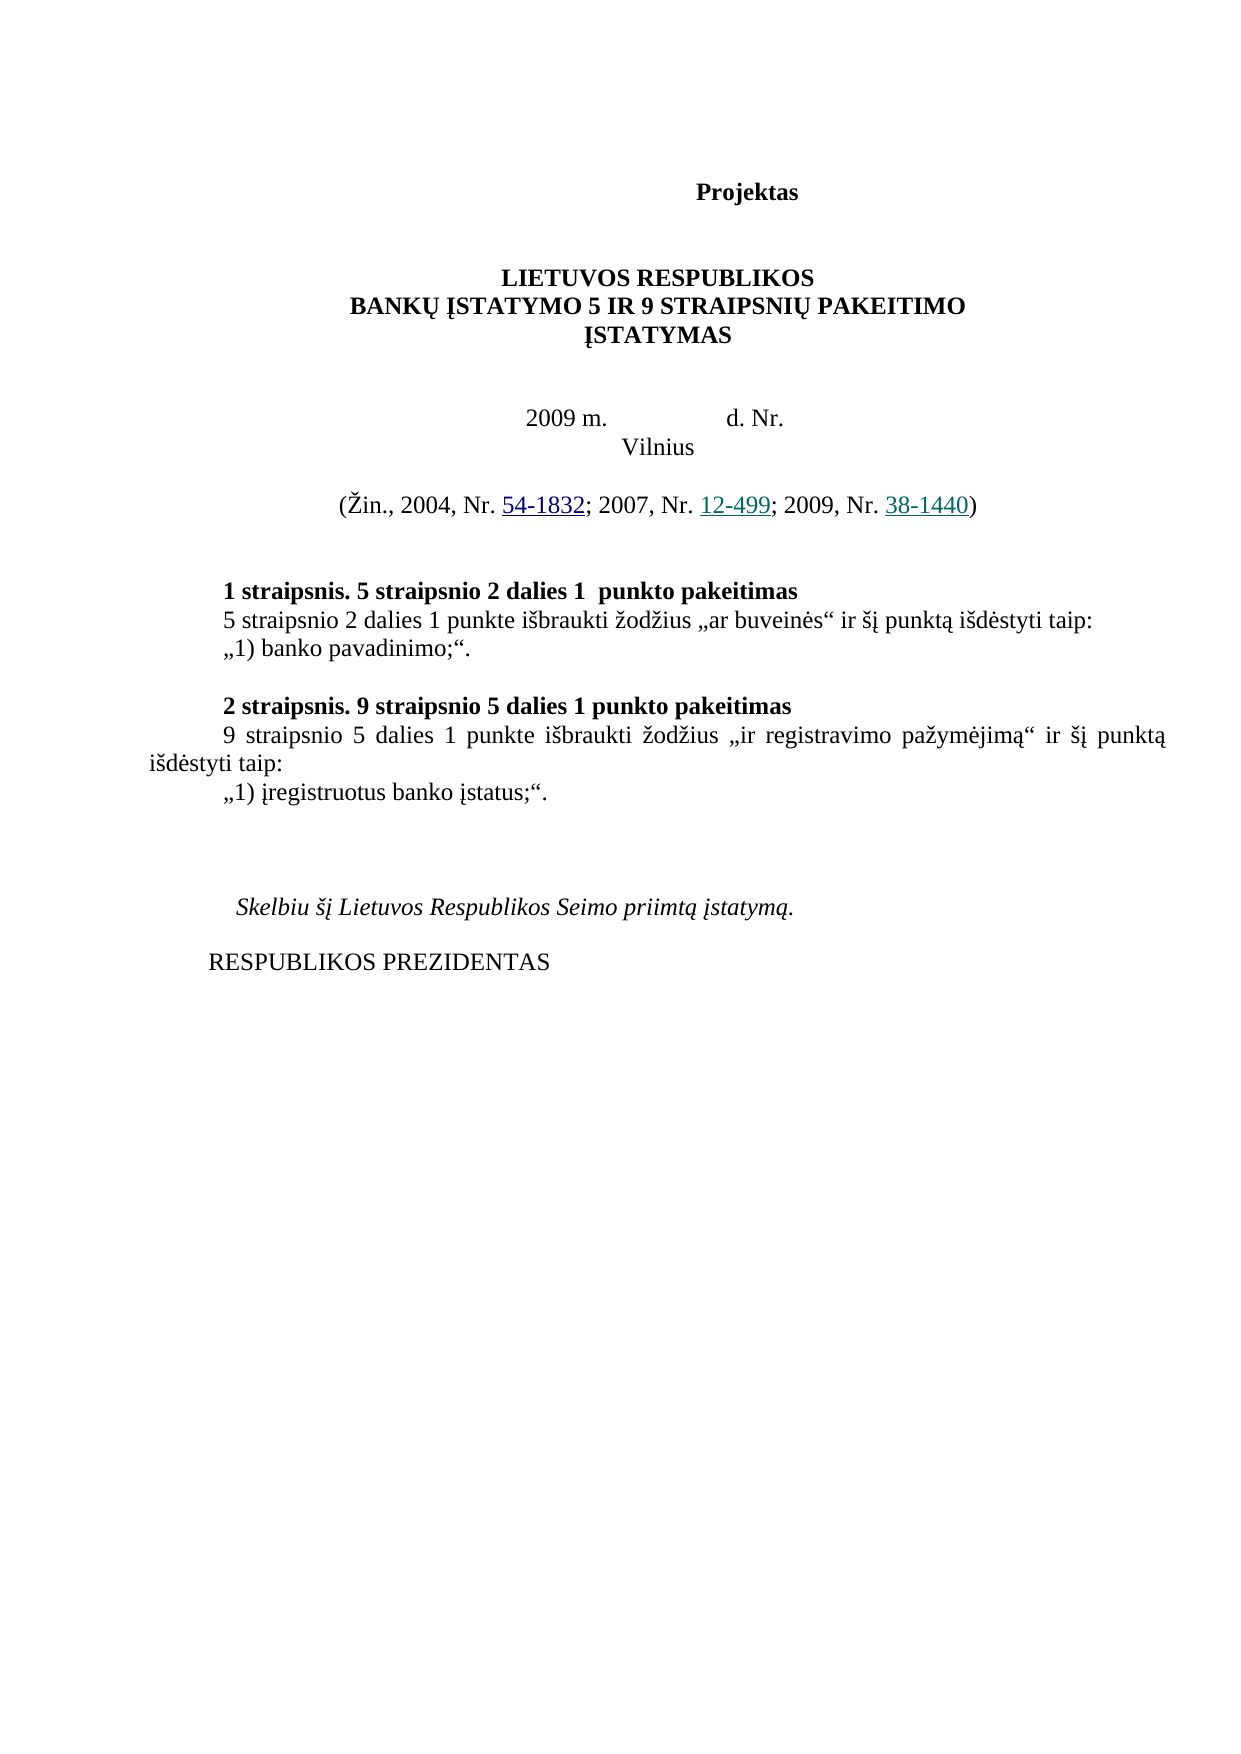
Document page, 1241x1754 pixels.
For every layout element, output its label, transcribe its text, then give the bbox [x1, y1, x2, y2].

text 2009 m. d. Nr. [149, 403, 1167, 432]
text BANKŲ ĮSTATYMO 5 IR 9 STRAIPSNIŲ PAKEITIMO [149, 291, 1167, 320]
text ĮSTATYMAS [149, 320, 1167, 349]
text (Žin., 2004, Nr. 54-1832; 2007, Nr. 12-499; 2009, Nr. 38-1440) [149, 490, 1167, 518]
text „1) banko pavadinimo;“. [149, 633, 1167, 662]
text Skelbiu šį Lietuvos Respublikos Seimo priimtą įstatymą. [149, 892, 1167, 921]
text 1 straipsnis. 5 straipsnio 2 dalies 1 punkto pakeitimas [149, 576, 1167, 605]
text „1) įregistruotus banko įstatus;“. [149, 777, 1167, 806]
text RESPUBLIKOS PREZIDENTAS [149, 947, 1167, 976]
text 5 straipsnio 2 dalies 1 punkte išbraukti žodžius „ar buveinės“ ir šį punktą išdėstyti taip: [149, 605, 1167, 633]
text Vilnius [149, 432, 1167, 461]
text 2 straipsnis. 9 straipsnio 5 dalies 1 punkto pakeitimas [149, 691, 1167, 720]
text Projektas [149, 177, 1167, 206]
text 9 straipsnio 5 dalies 1 punkte išbraukti žodžius „ir registravimo pažymėjimą“ ir šį punktą išdėstyti taip: [149, 720, 1167, 777]
text LIETUVOS RESPUBLIKOS [149, 263, 1167, 291]
